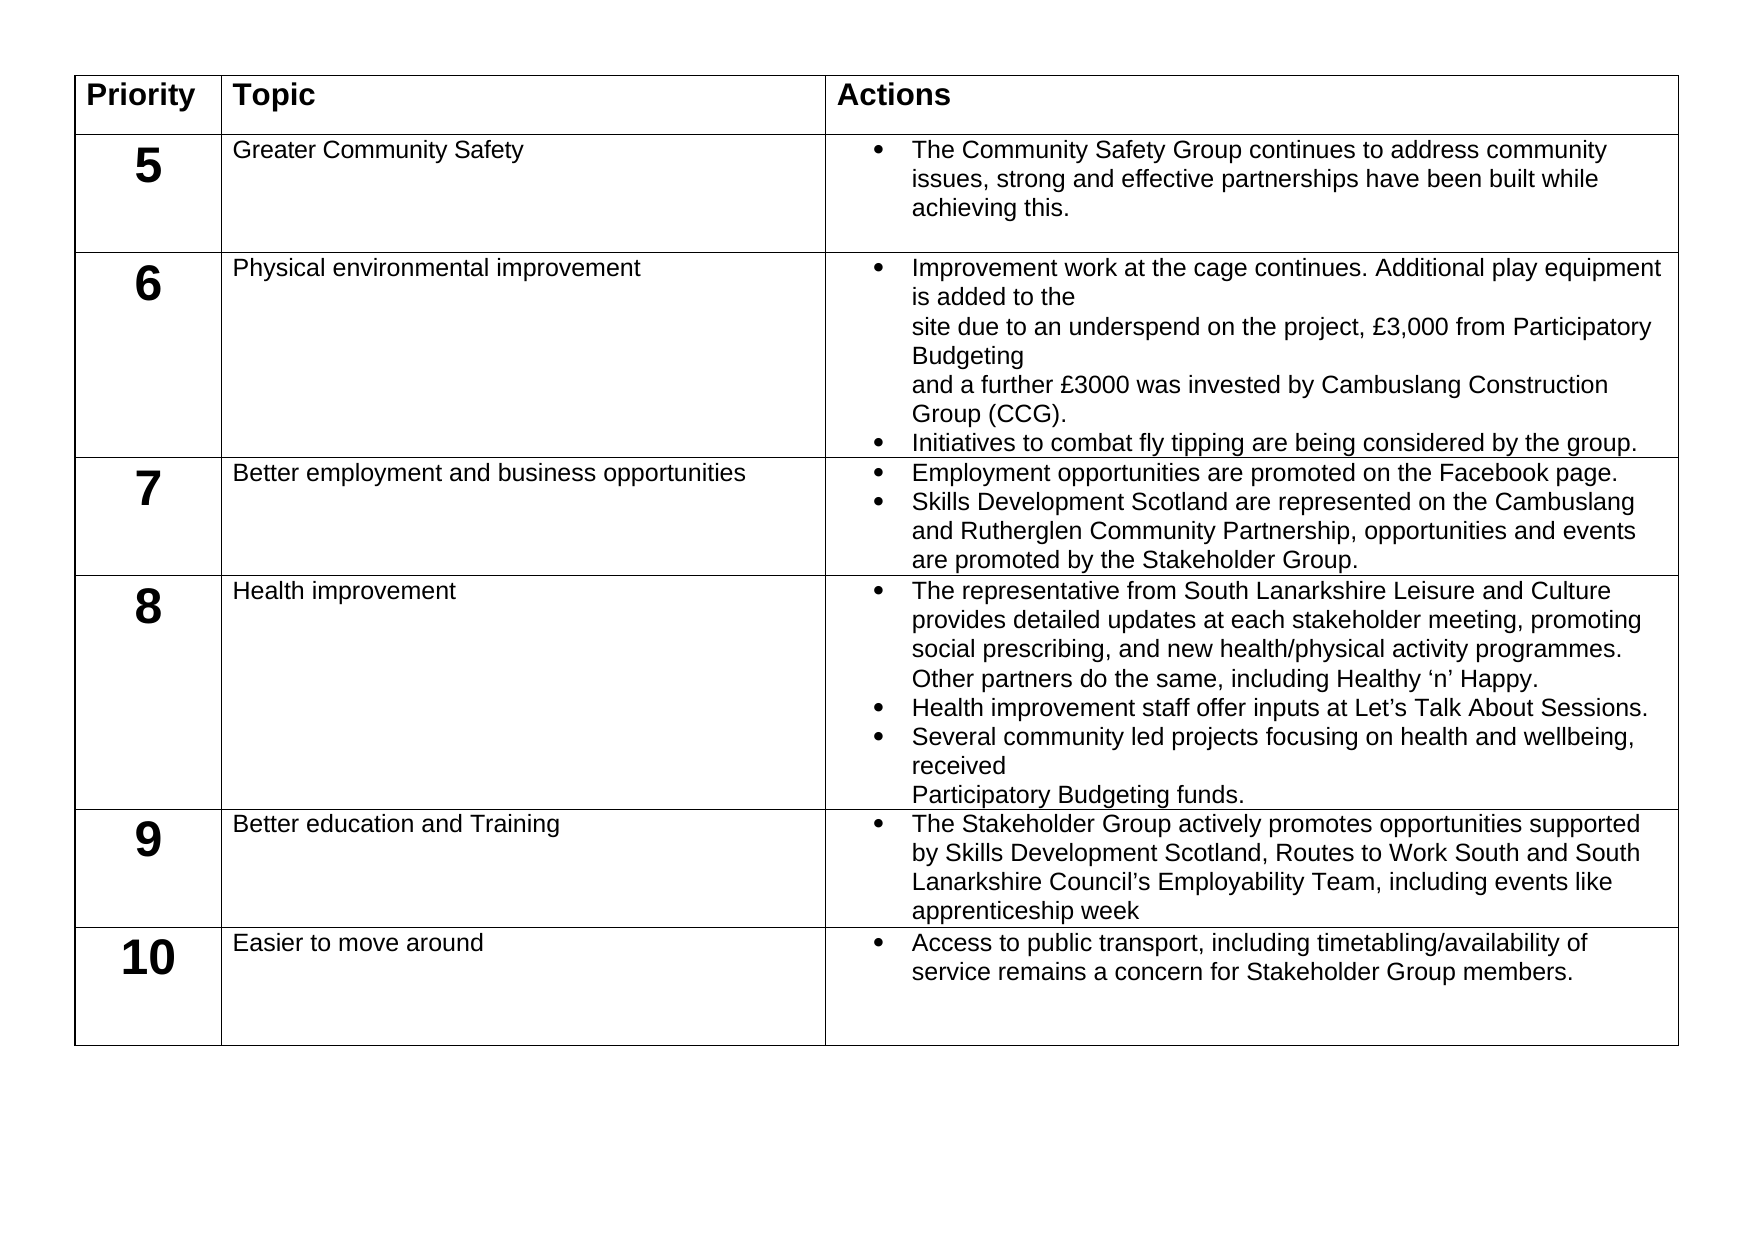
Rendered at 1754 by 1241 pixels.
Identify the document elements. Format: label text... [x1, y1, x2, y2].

table_cell 9 [76, 810, 221, 927]
table_cell 8 [76, 576, 221, 808]
table_cell Greater Community Safety [222, 135, 825, 252]
table_cell 5 [76, 135, 221, 252]
table_cell The representative from South Lanarkshire Leisure and Culture provides detailed updates at each stakeholder meeting, promoting social prescribing, and new health/physical activity programmes. Other partners do the same, including Healthy ‘n’ Happy. Health improvement staff offer inputs at Let’s Talk About Sessions. Several community led projects focusing on health and wellbeing, received Participatory Budgeting funds. [826, 576, 1678, 808]
table_cell Access to public transport, including timetabling/availability of service remains a concern for Stakeholder Group members. [826, 928, 1678, 1045]
table_cell Physical environmental improvement [222, 253, 825, 457]
table_cell 10 [76, 928, 221, 1045]
table_cell 7 [76, 458, 221, 575]
table_cell The Stakeholder Group actively promotes opportunities supported by Skills Development Scotland, Routes to Work South and South Lanarkshire Council’s Employability Team, including events like apprenticeship week [826, 810, 1678, 927]
table_cell Employment opportunities are promoted on the Facebook page. Skills Development Scotland are represented on the Cambuslang and Rutherglen Community Partnership, opportunities and events are promoted by the Stakeholder Group. [826, 458, 1678, 575]
table_cell 6 [76, 253, 221, 457]
table_cell The Community Safety Group continues to address community issues, strong and effective partnerships have been built while achieving this. [826, 135, 1678, 252]
table_header Priority [76, 76, 221, 134]
table_cell Better employment and business opportunities [222, 458, 825, 575]
table_header Topic [222, 76, 825, 134]
table_cell Better education and Training [222, 810, 825, 927]
table_cell Health improvement [222, 576, 825, 808]
table_header Actions [826, 76, 1678, 134]
table_cell Improvement work at the cage continues. Additional play equipment is added to the site due to an underspend on the project, £3,000 from Participatory Budgeting and a further £3000 was invested by Cambuslang Construction Group (CCG). Initiatives to combat fly tipping are being considered by the group. [826, 253, 1678, 457]
table_cell Easier to move around [222, 928, 825, 1045]
